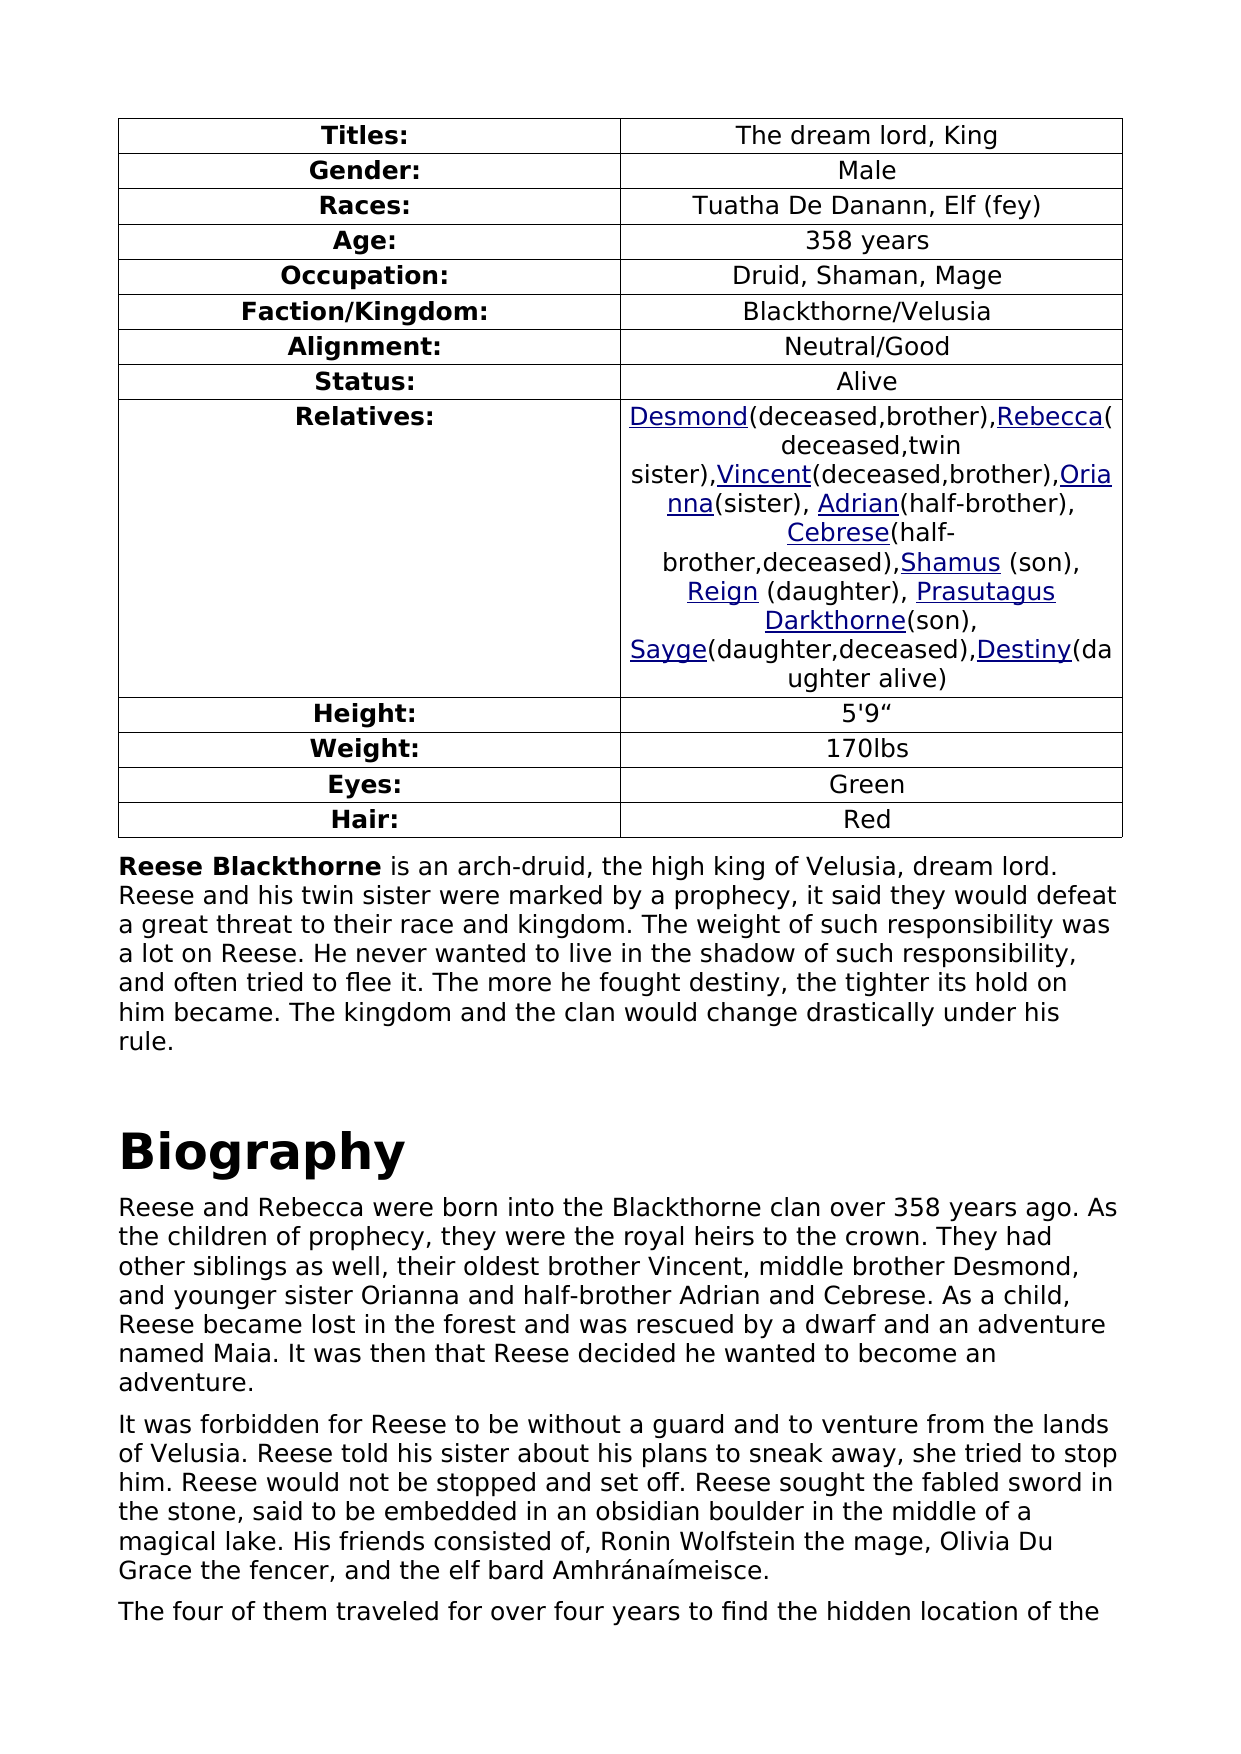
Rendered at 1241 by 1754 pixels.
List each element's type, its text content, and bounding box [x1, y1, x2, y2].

table_cell 5'9“ [621, 698, 1122, 732]
table_cell Blackthorne/Velusia [621, 295, 1122, 329]
table_cell 170lbs [621, 733, 1122, 767]
table_cell Height: [119, 698, 620, 732]
table_cell Races: [119, 189, 620, 223]
table_cell The dream lord, King [621, 119, 1122, 153]
text It was forbidden for Reese to be without a guard and to venture from the lands of Velusia. Reese told his sister about his plans to sneak away, she tried to stop him. Reese would not be stopped and set off. Reese sought the fabled sword in the stone, said to be embedded in an obsidian boulder in the middle of a magical lake. His friends consisted of, Ronin Wolfstein the mage, Olivia Du Grace the fencer, and the elf bard Amhránaímeisce. [118, 1410, 1122, 1585]
table_cell Green [621, 768, 1122, 802]
table_cell Red [621, 803, 1122, 837]
text Reese Blackthorne is an arch-druid, the high king of Velusia, dream lord. Reese and his twin sister were marked by a prophecy, it said they would defeat a great threat to their race and kingdom. The weight of such responsibility was a lot on Reese. He never wanted to live in the shadow of such responsibility, and often tried to flee it. The more he fought destiny, the tighter its hold on him became. The kingdom and the clan would change drastically under his rule. [118, 852, 1122, 1085]
table_cell Alive [621, 365, 1122, 399]
table_cell Faction/Kingdom: [119, 295, 620, 329]
table_cell Eyes: [119, 768, 620, 802]
table_cell Desmond(deceased,brother),Rebecca(deceased,twin sister),Vincent(deceased,brother),Orianna(sister), Adrian(half-brother), Cebrese(half-brother,deceased),Shamus (son), Reign (daughter), Prasutagus Darkthorne(son), Sayge(daughter,deceased),Destiny(daughter alive) [621, 400, 1122, 697]
table_cell Alignment: [119, 330, 620, 364]
subtitle Biography [118, 1123, 1122, 1181]
table_cell Occupation: [119, 260, 620, 294]
table_cell Tuatha De Danann, Elf (fey) [621, 189, 1122, 223]
table_cell Titles: [119, 119, 620, 153]
table_cell Gender: [119, 154, 620, 188]
table_cell Druid, Shaman, Mage [621, 260, 1122, 294]
table_cell Neutral/Good [621, 330, 1122, 364]
table_cell Relatives: [119, 400, 620, 697]
table_cell Weight: [119, 733, 620, 767]
table_cell Hair: [119, 803, 620, 837]
text The four of them traveled for over four years to find the hidden location of the [118, 1598, 1122, 1627]
table_cell Male [621, 154, 1122, 188]
text Reese and Rebecca were born into the Blackthorne clan over 358 years ago. As the children of prophecy, they were the royal heirs to the crown. They had other siblings as well, their oldest brother Vincent, middle brother Desmond, and younger sister Orianna and half-brother Adrian and Cebrese. As a child, Reese became lost in the forest and was rescued by a dwarf and an adventure named Maia. It was then that Reese decided he wanted to become an adventure. [118, 1193, 1122, 1398]
table_cell Age: [119, 225, 620, 258]
table_cell 358 years [621, 225, 1122, 258]
table_cell Status: [119, 365, 620, 399]
